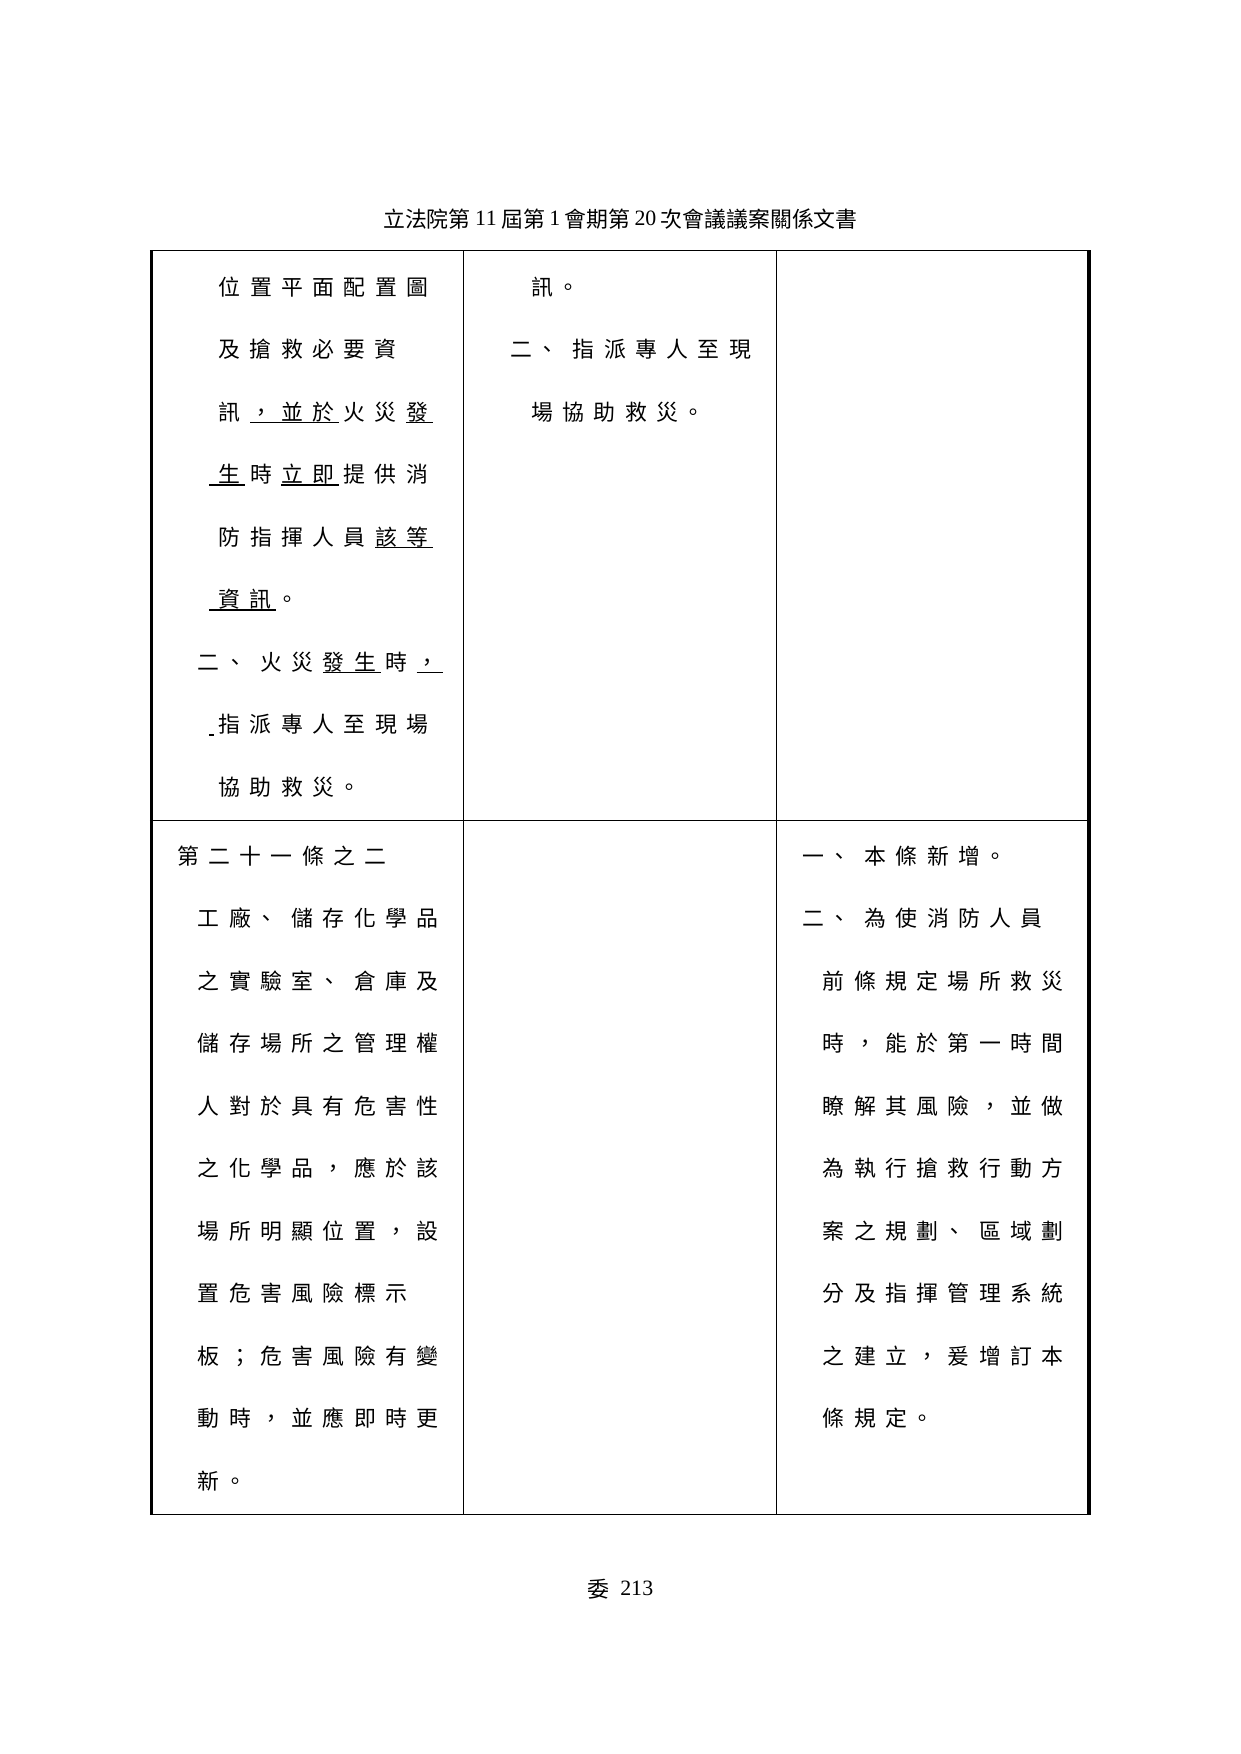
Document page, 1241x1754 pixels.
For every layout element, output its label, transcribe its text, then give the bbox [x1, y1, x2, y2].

table_cell [777, 251, 1087, 819]
table_cell 第二十一條之二 工廠、儲存化學品之實驗室、倉庫及儲存場所之管理權人對於具有危害性之化學品，應於該場所明顯位置，設置危害風險標示板；危害風險有變動時，並應即時更新。 [153, 821, 463, 1514]
table_cell 位置平面配置圖及搶救必要資訊，並於火災發生時立即提供消防指揮人員該等資訊。 二、火災發生時，指派專人至現場協助救災。 [153, 251, 463, 819]
table_cell 訊。 二、指派專人至現場協助救災。 [464, 251, 776, 819]
table_cell [464, 821, 776, 1514]
table_cell 一、本條新增。 二、為使消防人員前條規定場所救災時，能於第一時間瞭解其風險，並做為執行搶救行動方案之規劃、區域劃分及指揮管理系統之建立，爰增訂本條規定。 [777, 821, 1087, 1514]
